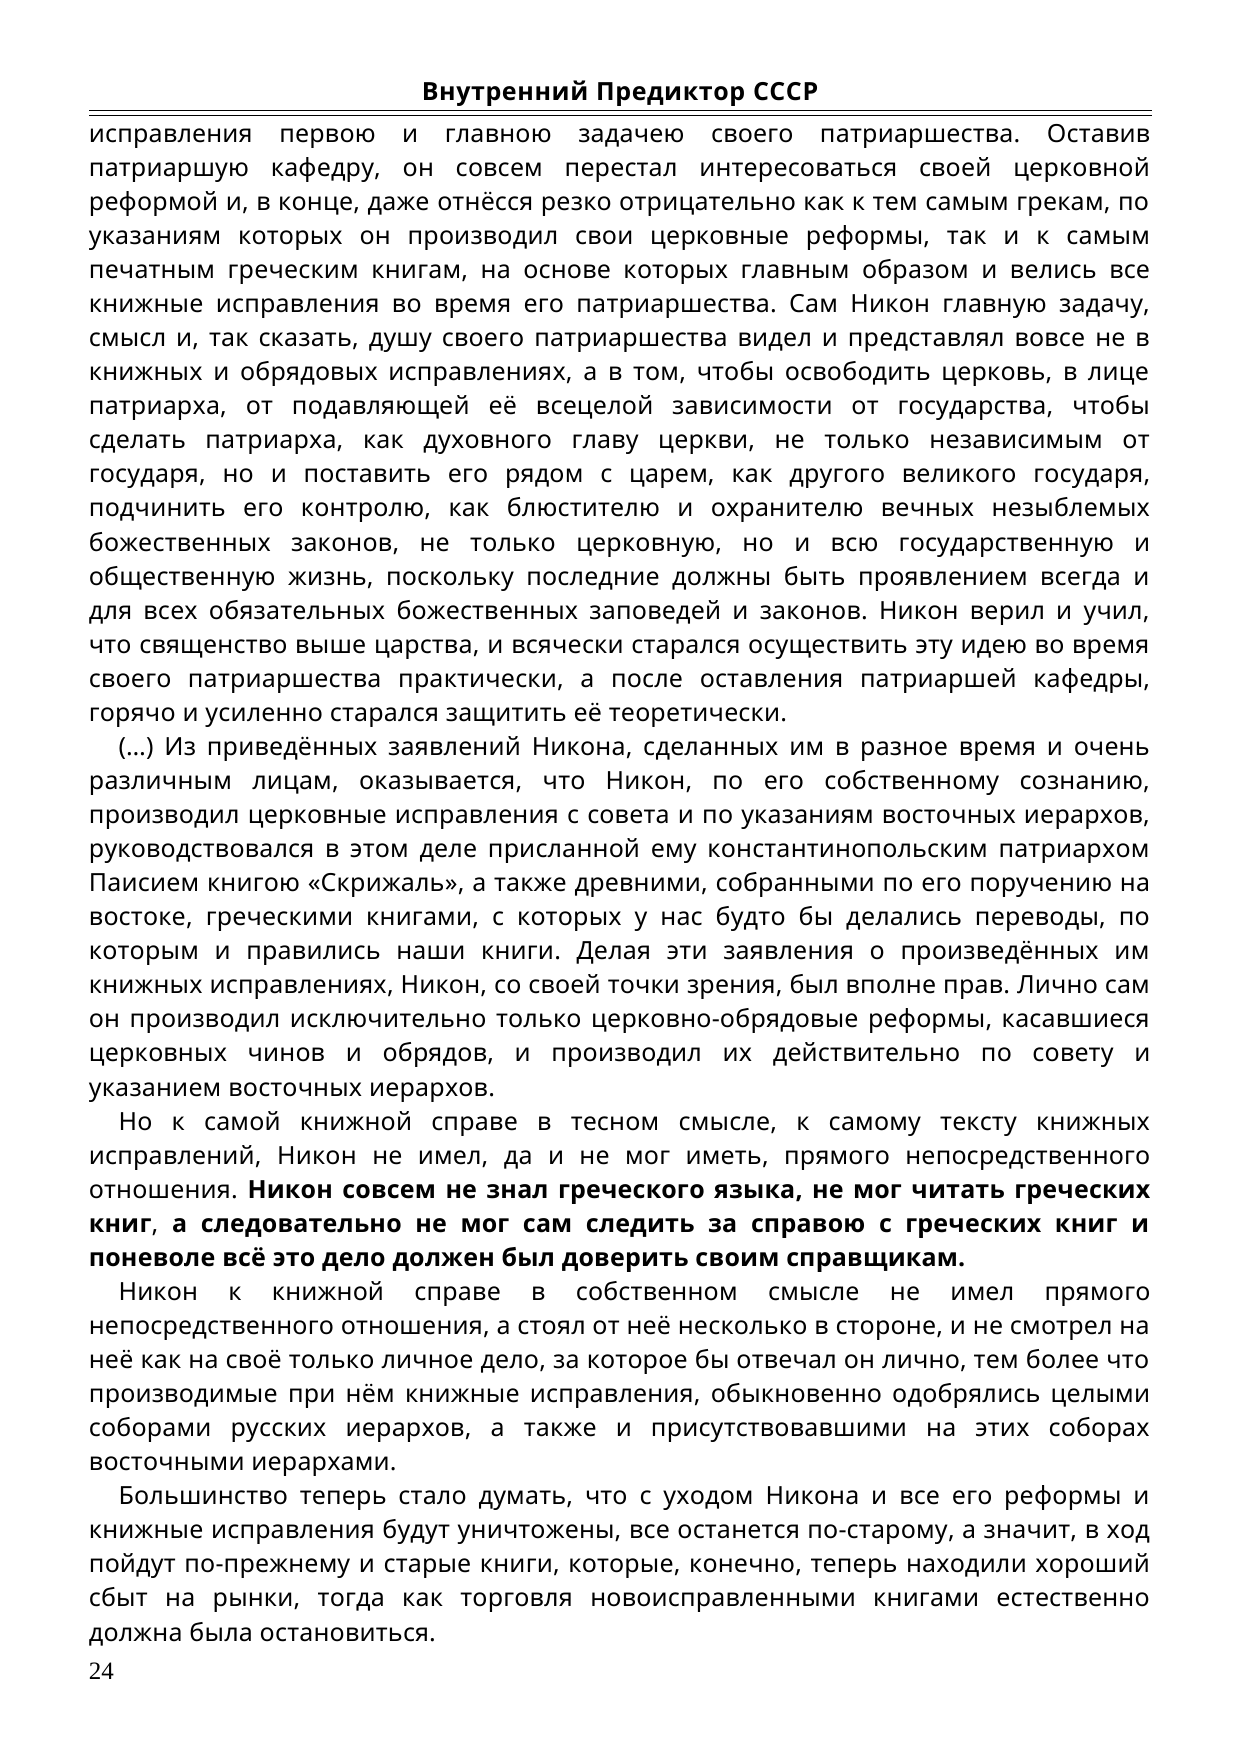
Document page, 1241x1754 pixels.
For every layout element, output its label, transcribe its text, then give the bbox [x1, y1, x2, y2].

text Большинство теперь стало думать, что с уходом Никона и все его реформы и книжные исправления будут уничтожены, все останется по-старому, а значит, в ход пойдут по-прежнему и старые книги, которые, конечно, теперь находили хороший сбыт на рынки, тогда как торговля новоисправленными книгами естественно должна была остановиться. [89, 1478, 1152, 1648]
text (…) Из приведённых заявлений Никона, сделанных им в разное время и очень различным лицам, оказывается, что Никон, по его собственному сознанию, производил церковные исправления с совета и по указаниям восточных иерархов, руководствовался в этом деле присланной ему константинопольским патриархом Паисием книгою «Скрижаль», а также древними, собранными по его поручению на востоке, греческими книгами, с которых у нас будто бы делались переводы, по которым и правились наши книги. Делая эти заявления о произведённых им книжных исправлениях, Никон, со своей точки зрения, был вполне прав. Лично сам он производил исключительно только церковно-обрядовые реформы, касавшиеся церковных чинов и обрядов, и производил их действительно по совету и указанием восточных иерархов. [89, 728, 1152, 1103]
text исправления первою и главною задачею своего патриаршества. Оставив патриаршую кафедру, он совсем перестал интересоваться своей церковной реформой и, в конце, даже отнёсся резко отрицательно как к тем самым грекам, по указаниям которых он производил свои церковные реформы, так и к самым печатным греческим книгам, на основе которых главным образом и велись все книжные исправления во время его патриаршества. Сам Никон главную задачу, смысл и, так сказать, душу своего патриаршества видел и представлял вовсе не в книжных и обрядовых исправлениях, а в том, чтобы освободить церковь, в лице патриарха, от подавляющей её всецелой зависимости от государства, чтобы сделать патриарха, как духовного главу церкви, не только независимым от государя, но и поставить его рядом с царем, как другого великого государя, подчинить его контролю, как блюстителю и охранителю вечных незыблемых божественных законов, не только церковную, но и всю государственную и общественную жизнь, поскольку последние должны быть проявлением всегда и для всех обязательных божественных заповедей и законов. Никон верил и учил, что священство выше царства, и всячески старался осуществить эту идею во время своего патриаршества практически, а после оставления патриаршей кафедры, горячо и усиленно старался защитить её теоретически. [89, 116, 1152, 728]
text Никон к книжной справе в собственном смысле не имел прямого непосредственного отношения, а стоял от неё несколько в стороне, и не смотрел на неё как на своё только личное дело, за которое бы отвечал он лично, тем более что производимые при нём книжные исправления, обыкновенно одобрялись целыми соборами русских иерархов, а также и присутствовавшими на этих соборах восточными иерархами. [89, 1273, 1152, 1478]
text Но к самой книжной справе в тесном смысле, к самому тексту книжных исправлений, Никон не имел, да и не мог иметь, прямого непосредственного отношения. Никон совсем не знал греческого языка, не мог читать греческих книг, а следовательно не мог сам следить за справою с греческих книг и поневоле всё это дело должен был доверить своим справщикам. [89, 1103, 1152, 1273]
